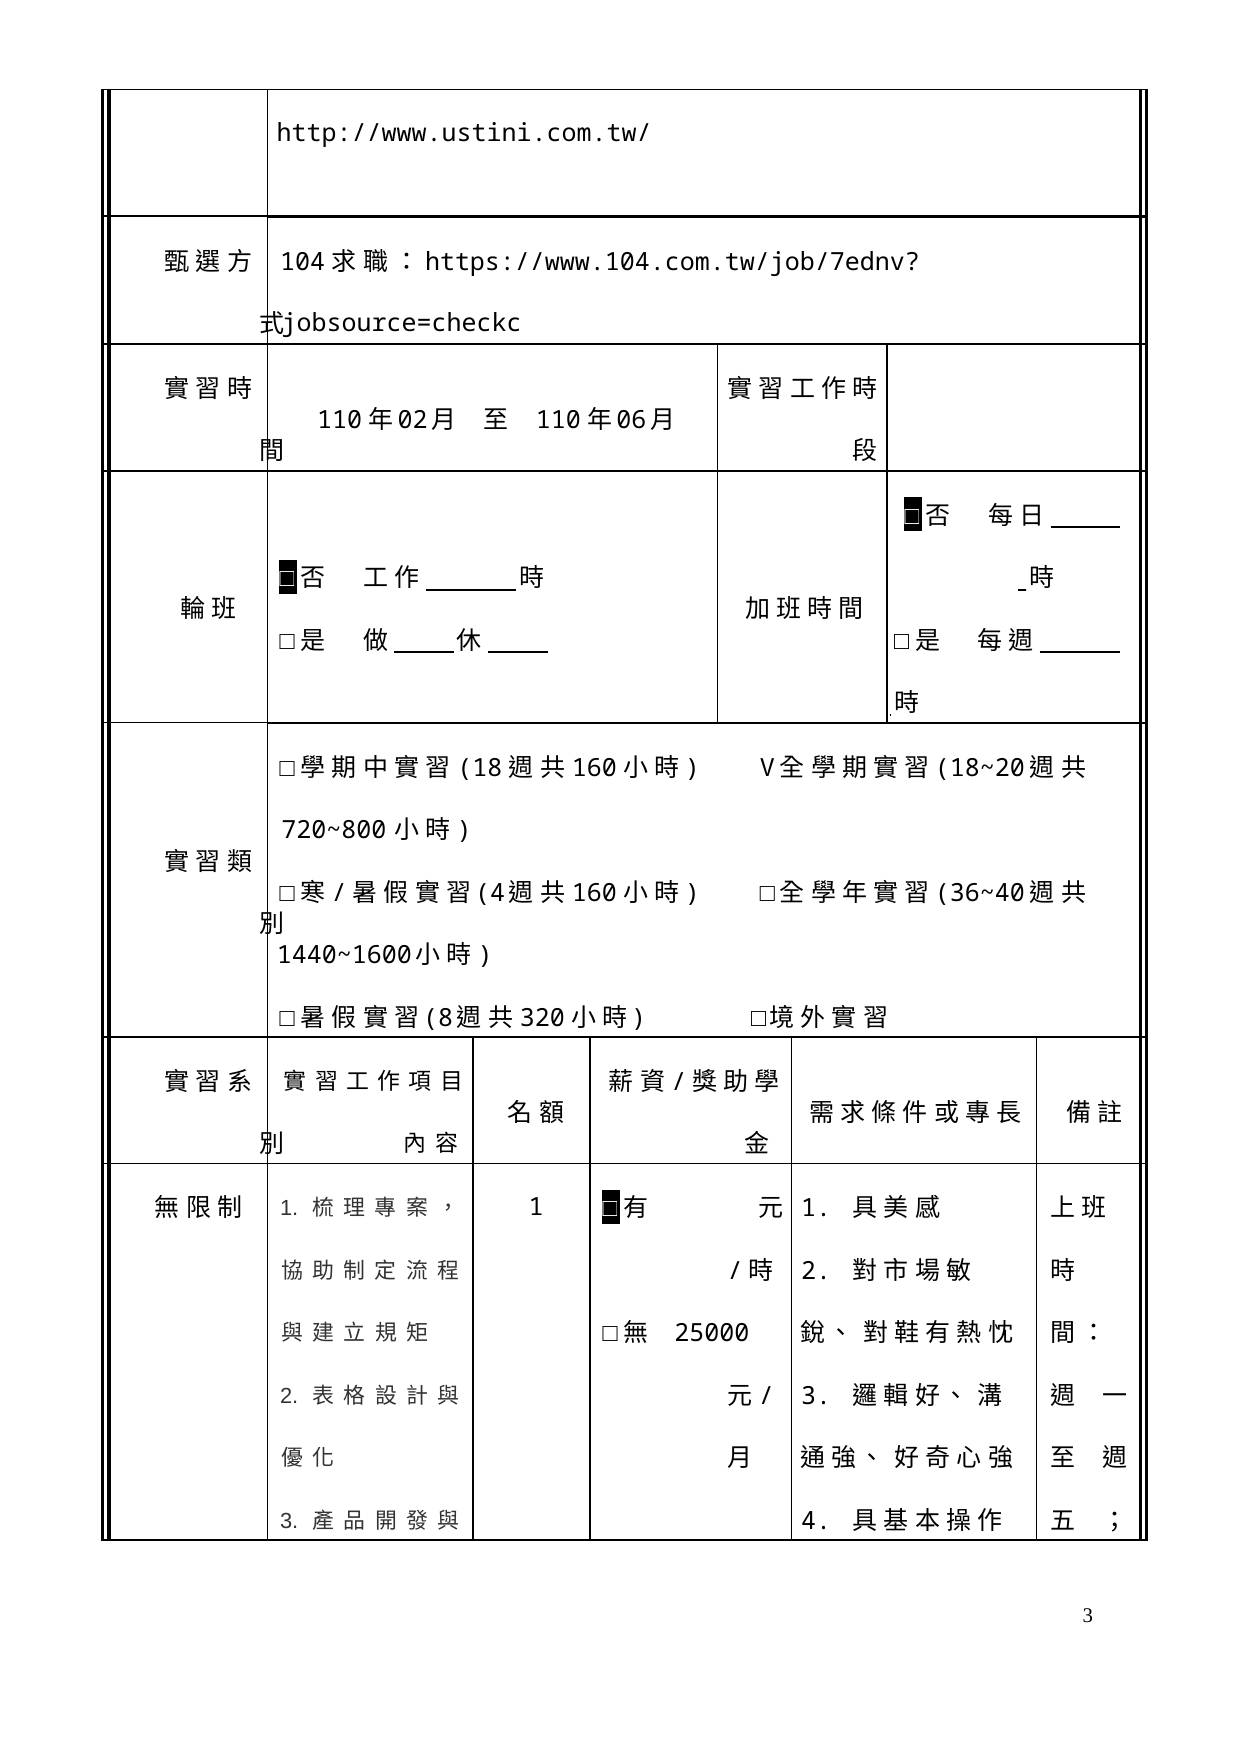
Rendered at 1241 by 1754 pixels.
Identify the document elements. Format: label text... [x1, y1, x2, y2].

table_cell 實習類別 [111, 723, 267, 1036]
table_cell 104求職：https://www.104.com.tw/job/7ednv?jobsource=checkc [268, 218, 1139, 342]
table_cell 加班時間 [718, 472, 886, 722]
table_cell 上班時間：週 一 至 週 五 ； [1037, 1164, 1139, 1539]
table_cell 公司簡介 [111, 90, 267, 215]
table_cell □否 工作 時 □是 做 休 [268, 472, 717, 722]
table_cell [888, 345, 1139, 469]
table_cell 實習時間 [111, 345, 267, 469]
table_cell 實習系別 [111, 1038, 267, 1163]
table_cell 110年02月 至 110年06月 [268, 345, 717, 469]
table_cell 1. 具美感 2. 對市場敏銳、對鞋有熱忱 3. 邏輯好、溝通強、好奇心強 4. 具基本操作 [792, 1164, 1036, 1539]
table_cell 備註 [1037, 1038, 1139, 1163]
table_cell □學期中實習(18週共160小時) V全學期實習(18~20週共720~800小時) □寒/暑假實習(4週共160小時) □全學年實習(36~40週共1440~1600小時) □暑假實習(8週共320小時) □境外實習 [268, 724, 1139, 1036]
table_cell 甄選方式 [111, 217, 267, 342]
table_cell 1 [474, 1164, 589, 1539]
table_cell 實習工作時段 [718, 345, 886, 469]
table_cell 實習工作項目內容 [268, 1038, 472, 1163]
table_cell 薪資/獎助學金 [591, 1038, 791, 1163]
table_cell 輪班 [111, 472, 267, 722]
table_cell 1. 梳理專案，協助制定流程與建立規矩 2. 表格設計與優化 3. 產品開發與 [268, 1164, 472, 1539]
table_cell 名額 [474, 1038, 589, 1163]
table_cell □否 每日 時 □是 每週 時 [888, 472, 1139, 722]
table_cell 無限制 [111, 1164, 267, 1539]
table_cell □有 元/時 □無 25000 元/月 [591, 1164, 791, 1539]
table_cell 需求條件或專長 [792, 1038, 1036, 1163]
table_cell 致力於設計、研發並且生產創新、高品質、專業、安全舒適的一系列自行車鞋/健康鞋。舉凡城市、運動、競速，為每位騎乘者的需求量身打造車鞋精品。 哈卡(HAKA)鞋業有限公司成立於2008年，原本為傳統製鞋工廠，轉型創立自有 品牌，並成功走向國際、讓守護製鞋人與穿鞋人的夢想成真。 旗下兩大品牌：HASUS自行車鞋 / USTINI我挺你健康鞋 HASUS自行車鞋：名稱由來，主要取諧音自”好舒適”，Hasus致力於設計、研發並且生產創新、高品質、專業、安全舒適的一系列自行車鞋。舉凡城市、運動、競速，Hasus為每位騎乘者的需求量身打造車鞋精品。 Hasus秉持著100% MIT的優良品質代名詞理念，堅持台灣製造、堅持品質，扎根於20年以上製鞋經驗的基礎上，Hasus充份結合台灣鞋業王國與自行車王國的優勢，Hasus團隊致力於生產優良獨特的自行車鞋以展現出『台灣之光』，進而發揚於國際。 Hasus除推出多功能專業運動自行車鞋外，更史無前例的將紳士鞋與卡鞋做完美的創新結合，提供通勤上班族更換鞋子的困擾，並大大提高踩踏效率，此發明專利也讓專業卡鞋不再是提高踩踏效率的唯一選擇。一般運動騎乘方面，Hasus特殊『夾提式專利鞋底』結構更提供接近碳纖維大底強度以及更舒適安全的設計，競速用碳纖維底大底車鞋也即將推出，隨著”樂活”主義日益盛行，各方環保意識抬頭，Hasus希望帶給消費者不同的單車騎乘體驗。 http://www.hasus.com.tw/products.php USTINI我挺你健康鞋：我們經常這麼說、USTINI ─是鞋業歷史的集體創作! 關於USTINI，我們想講出一個壯麗的故事， 但實際上就是「守護」， 守護做鞋的人、守護穿鞋的人， 所以我們凝結了一個品牌，創造了USTINI。 http://www.ustini.com.tw/ [268, 90, 1139, 215]
